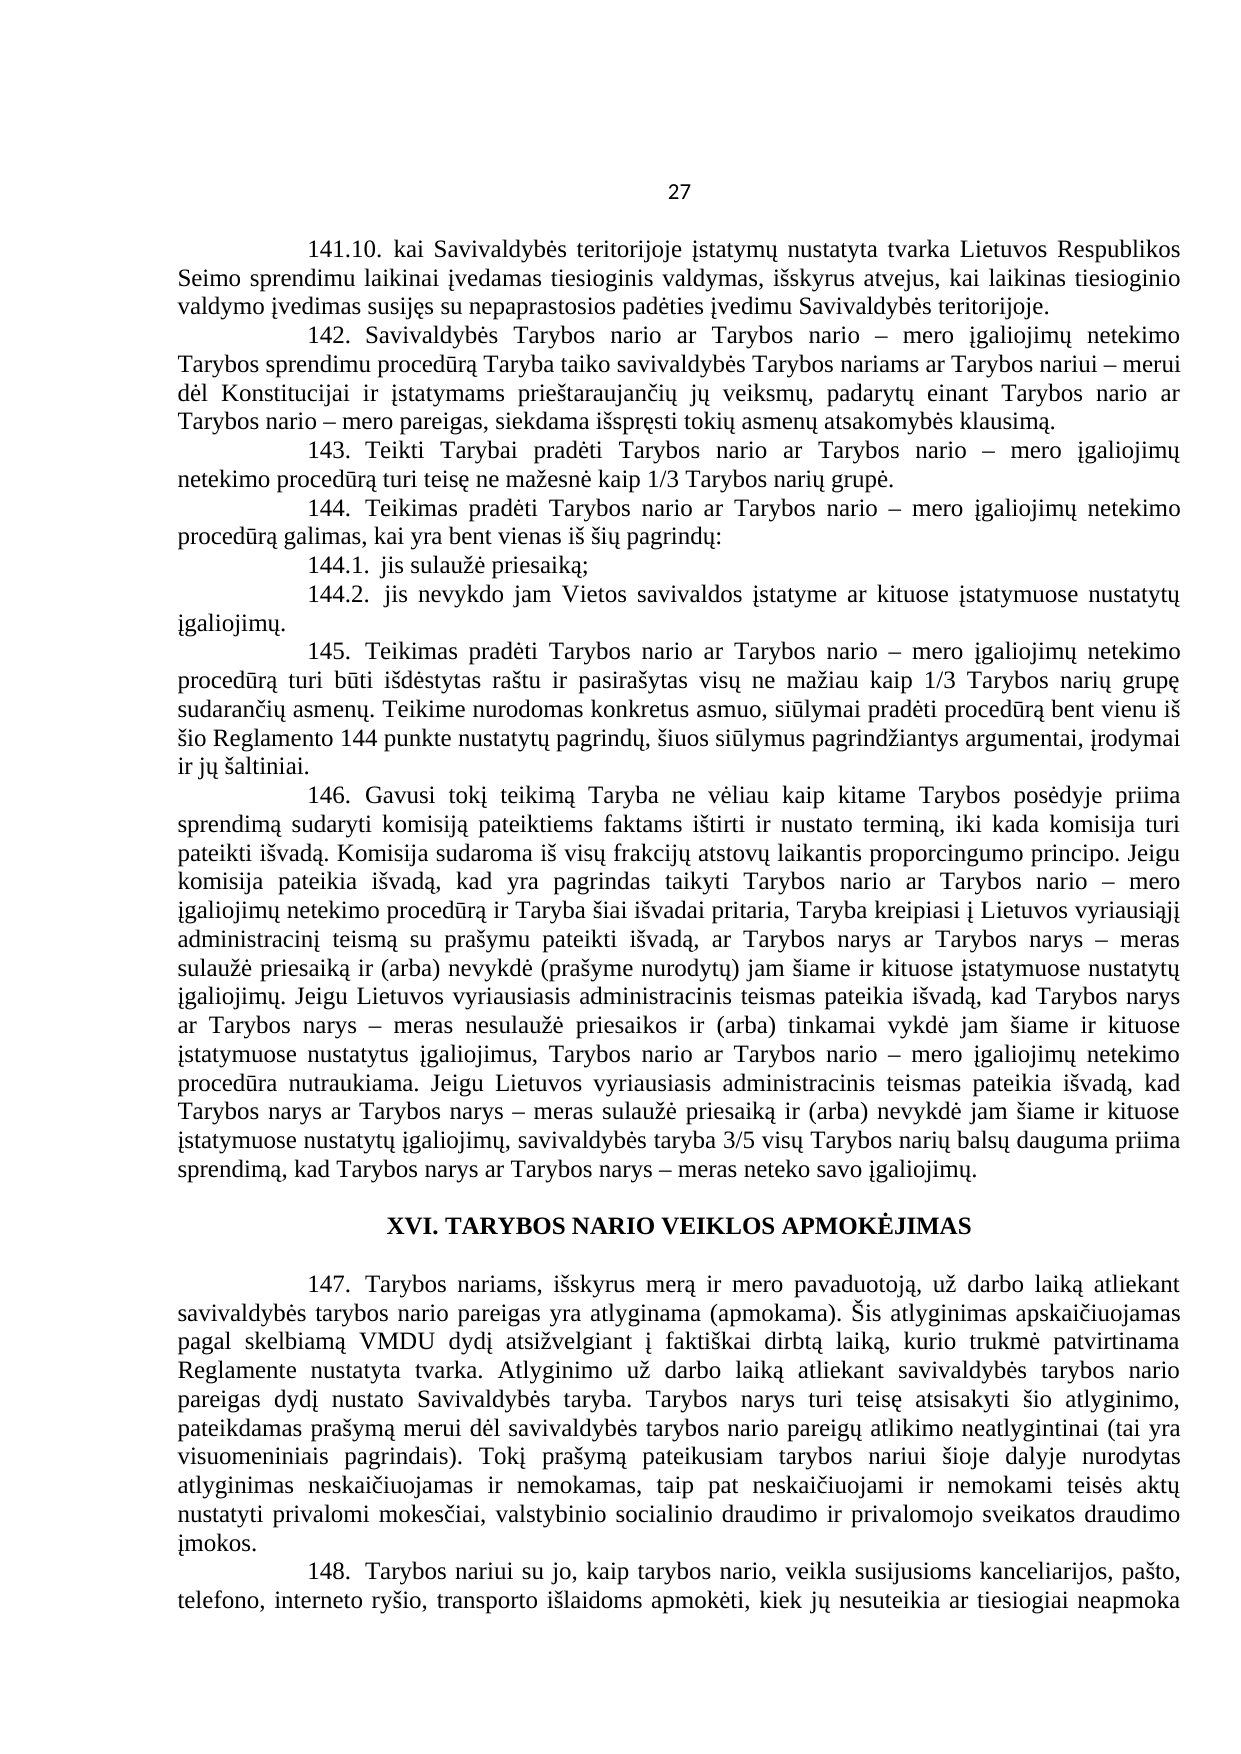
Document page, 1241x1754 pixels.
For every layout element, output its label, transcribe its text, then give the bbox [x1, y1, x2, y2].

text 148. Tarybos nariui su jo, kaip tarybos nario, veikla susijusioms kanceliarijos, pašto, telefono, interneto ryšio, transporto išlaidoms apmokėti, kiek jų nesuteikia ar tiesiogiai neapmoka [177, 1556, 1181, 1614]
text 144.1. jis sulaužė priesaiką; [177, 550, 1181, 579]
text 144. Teikimas pradėti Tarybos nario ar Tarybos nario – mero įgaliojimų netekimo procedūrą galimas, kai yra bent vienas iš šių pagrindų: [177, 493, 1181, 550]
text 142. Savivaldybės Tarybos nario ar Tarybos nario – mero įgaliojimų netekimo Tarybos sprendimu procedūrą Taryba taiko savivaldybės Tarybos nariams ar Tarybos nariui – merui dėl Konstitucijai ir įstatymams prieštaraujančių jų veiksmų, padarytų einant Tarybos nario ar Tarybos nario – mero pareigas, siekdama išspręsti tokių asmenų atsakomybės klausimą. [177, 320, 1181, 435]
text 144.2. jis nevykdo jam Vietos savivaldos įstatyme ar kituose įstatymuose nustatytų įgaliojimų. [177, 579, 1181, 636]
text 147. Tarybos nariams, išskyrus merą ir mero pavaduotoją, už darbo laiką atliekant savivaldybės tarybos nario pareigas yra atlyginama (apmokama). Šis atlyginimas apskaičiuojamas pagal skelbiamą VMDU dydį atsižvelgiant į faktiškai dirbtą laiką, kurio trukmė patvirtinama Reglamente nustatyta tvarka. Atlyginimo už darbo laiką atliekant savivaldybės tarybos nario pareigas dydį nustato Savivaldybės taryba. Tarybos narys turi teisę atsisakyti šio atlyginimo, pateikdamas prašymą merui dėl savivaldybės tarybos nario pareigų atlikimo neatlygintinai (tai yra visuomeniniais pagrindais). Tokį prašymą pateikusiam tarybos nariui šioje dalyje nurodytas atlyginimas neskaičiuojamas ir nemokamas, taip pat neskaičiuojami ir nemokami teisės aktų nustatyti privalomi mokesčiai, valstybinio socialinio draudimo ir privalomojo sveikatos draudimo įmokos. [177, 1269, 1181, 1556]
text 143. Teikti Tarybai pradėti Tarybos nario ar Tarybos nario – mero įgaliojimų netekimo procedūrą turi teisę ne mažesnė kaip 1/3 Tarybos narių grupė. [177, 435, 1181, 493]
text 146. Gavusi tokį teikimą Taryba ne vėliau kaip kitame Tarybos posėdyje priima sprendimą sudaryti komisiją pateiktiems faktams ištirti ir nustato terminą, iki kada komisija turi pateikti išvadą. Komisija sudaroma iš visų frakcijų atstovų laikantis proporcingumo principo. Jeigu komisija pateikia išvadą, kad yra pagrindas taikyti Tarybos nario ar Tarybos nario – mero įgaliojimų netekimo procedūrą ir Taryba šiai išvadai pritaria, Taryba kreipiasi į Lietuvos vyriausiąjį administracinį teismą su prašymu pateikti išvadą, ar Tarybos narys ar Tarybos narys – meras sulaužė priesaiką ir (arba) nevykdė (prašyme nurodytų) jam šiame ir kituose įstatymuose nustatytų įgaliojimų. Jeigu Lietuvos vyriausiasis administracinis teismas pateikia išvadą, kad Tarybos narys ar Tarybos narys – meras nesulaužė priesaikos ir (arba) tinkamai vykdė jam šiame ir kituose įstatymuose nustatytus įgaliojimus, Tarybos nario ar Tarybos nario – mero įgaliojimų netekimo procedūra nutraukiama. Jeigu Lietuvos vyriausiasis administracinis teismas pateikia išvadą, kad Tarybos narys ar Tarybos narys – meras sulaužė priesaiką ir (arba) nevykdė jam šiame ir kituose įstatymuose nustatytų įgaliojimų, savivaldybės taryba 3/5 visų Tarybos narių balsų dauguma priima sprendimą, kad Tarybos narys ar Tarybos narys – meras neteko savo įgaliojimų. [177, 780, 1181, 1183]
text 145. Teikimas pradėti Tarybos nario ar Tarybos nario – mero įgaliojimų netekimo procedūrą turi būti išdėstytas raštu ir pasirašytas visų ne mažiau kaip 1/3 Tarybos narių grupę sudarančių asmenų. Teikime nurodomas konkretus asmuo, siūlymai pradėti procedūrą bent vienu iš šio Reglamento 144 punkte nustatytų pagrindų, šiuos siūlymus pagrindžiantys argumentai, įrodymai ir jų šaltiniai. [177, 636, 1181, 780]
text 141.10. kai Savivaldybės teritorijoje įstatymų nustatyta tvarka Lietuvos Respublikos Seimo sprendimu laikinai įvedamas tiesioginis valdymas, išskyrus atvejus, kai laikinas tiesioginio valdymo įvedimas susijęs su nepaprastosios padėties įvedimu Savivaldybės teritorijoje. [177, 234, 1181, 320]
text XVI. TARYBOS NARIO VEIKLOS APMOKĖJIMAS [177, 1211, 1181, 1240]
